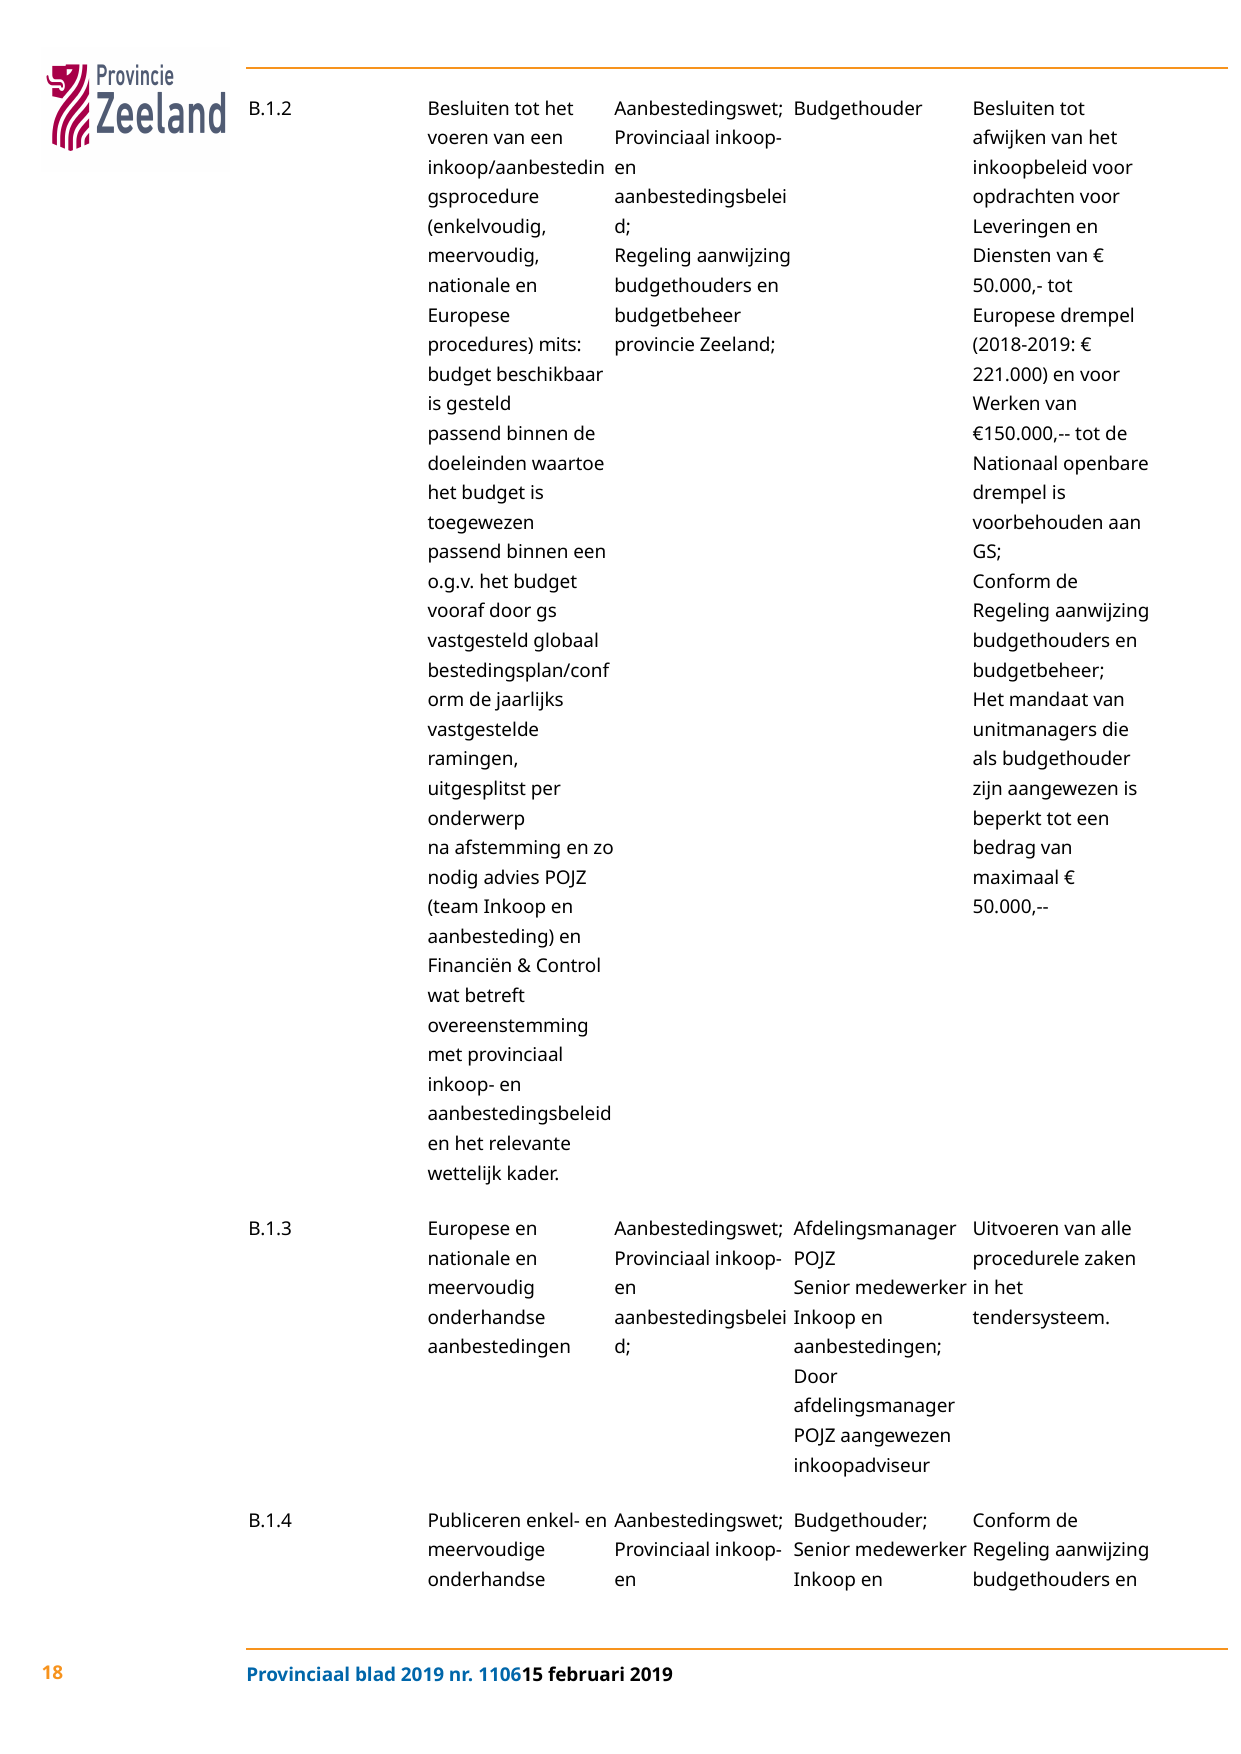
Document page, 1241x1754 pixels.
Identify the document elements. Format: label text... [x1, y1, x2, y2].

table_cell Afdelingsmanager POJZ Senior medewerker Inkoop en aanbestedingen; Door afdelingsmanager POJZ aangewezen inkoopadviseur [793, 1215, 972, 1507]
table_cell Budgethouder [793, 95, 972, 1215]
table_cell Aanbestedingswet; Provinciaal inkoop- en aanbestedingsbeleid; Regeling aanwijzing budgethouders en budgetbeheer provincie Zeeland; [614, 95, 793, 1215]
table_cell Budgethouder; Senior medewerker Inkoop en [793, 1507, 972, 1592]
table_cell Conform de Regeling aanwijzing budgethouders en [973, 1507, 1152, 1592]
table_cell B.1.4 [248, 1507, 427, 1592]
picture [41, 47, 231, 172]
table_cell Besluiten tot afwijken van het inkoopbeleid voor opdrachten voor Leveringen en Diensten van € 50.000,- tot Europese drempel (2018-2019: € 221.000) en voor Werken van €150.000,-- tot de Nationaal openbare drempel is voorbehouden aan GS; Conform de Regeling aanwijzing budgethouders en budgetbeheer; Het mandaat van unitmanagers die als budgethouder zijn aangewezen is beperkt tot een bedrag van maximaal € 50.000,-- [973, 95, 1152, 1215]
table_cell Uitvoeren van alle procedurele zaken in het tendersysteem. [973, 1215, 1152, 1507]
table_cell Europese en nationale en meervoudig onderhandse aanbestedingen [427, 1215, 614, 1507]
table_cell B.1.2 [248, 95, 427, 1215]
table_cell Publiceren enkel- en meervoudige onderhandse [427, 1507, 614, 1592]
table_cell Aanbestedingswet; Provinciaal inkoop- en [614, 1507, 793, 1592]
table_cell Besluiten tot het voeren van een inkoop/aanbestedingsprocedure (enkelvoudig, meervoudig, nationale en Europese procedures) mits: budget beschikbaar is gesteld passend binnen de doeleinden waartoe het budget is toegewezen passend binnen een o.g.v. het budget vooraf door gs vastgesteld globaal bestedingsplan/conform de jaarlijks vastgestelde ramingen, uitgesplitst per onderwerp na afstemming en zo nodig advies POJZ (team Inkoop en aanbesteding) en Financiën & Control wat betreft overeenstemming met provinciaal inkoop- en aanbestedingsbeleid en het relevante wettelijk kader. [427, 95, 614, 1215]
table_cell B.1.3 [248, 1215, 427, 1507]
table_cell Aanbestedingswet; Provinciaal inkoop- en aanbestedingsbeleid; [614, 1215, 793, 1507]
